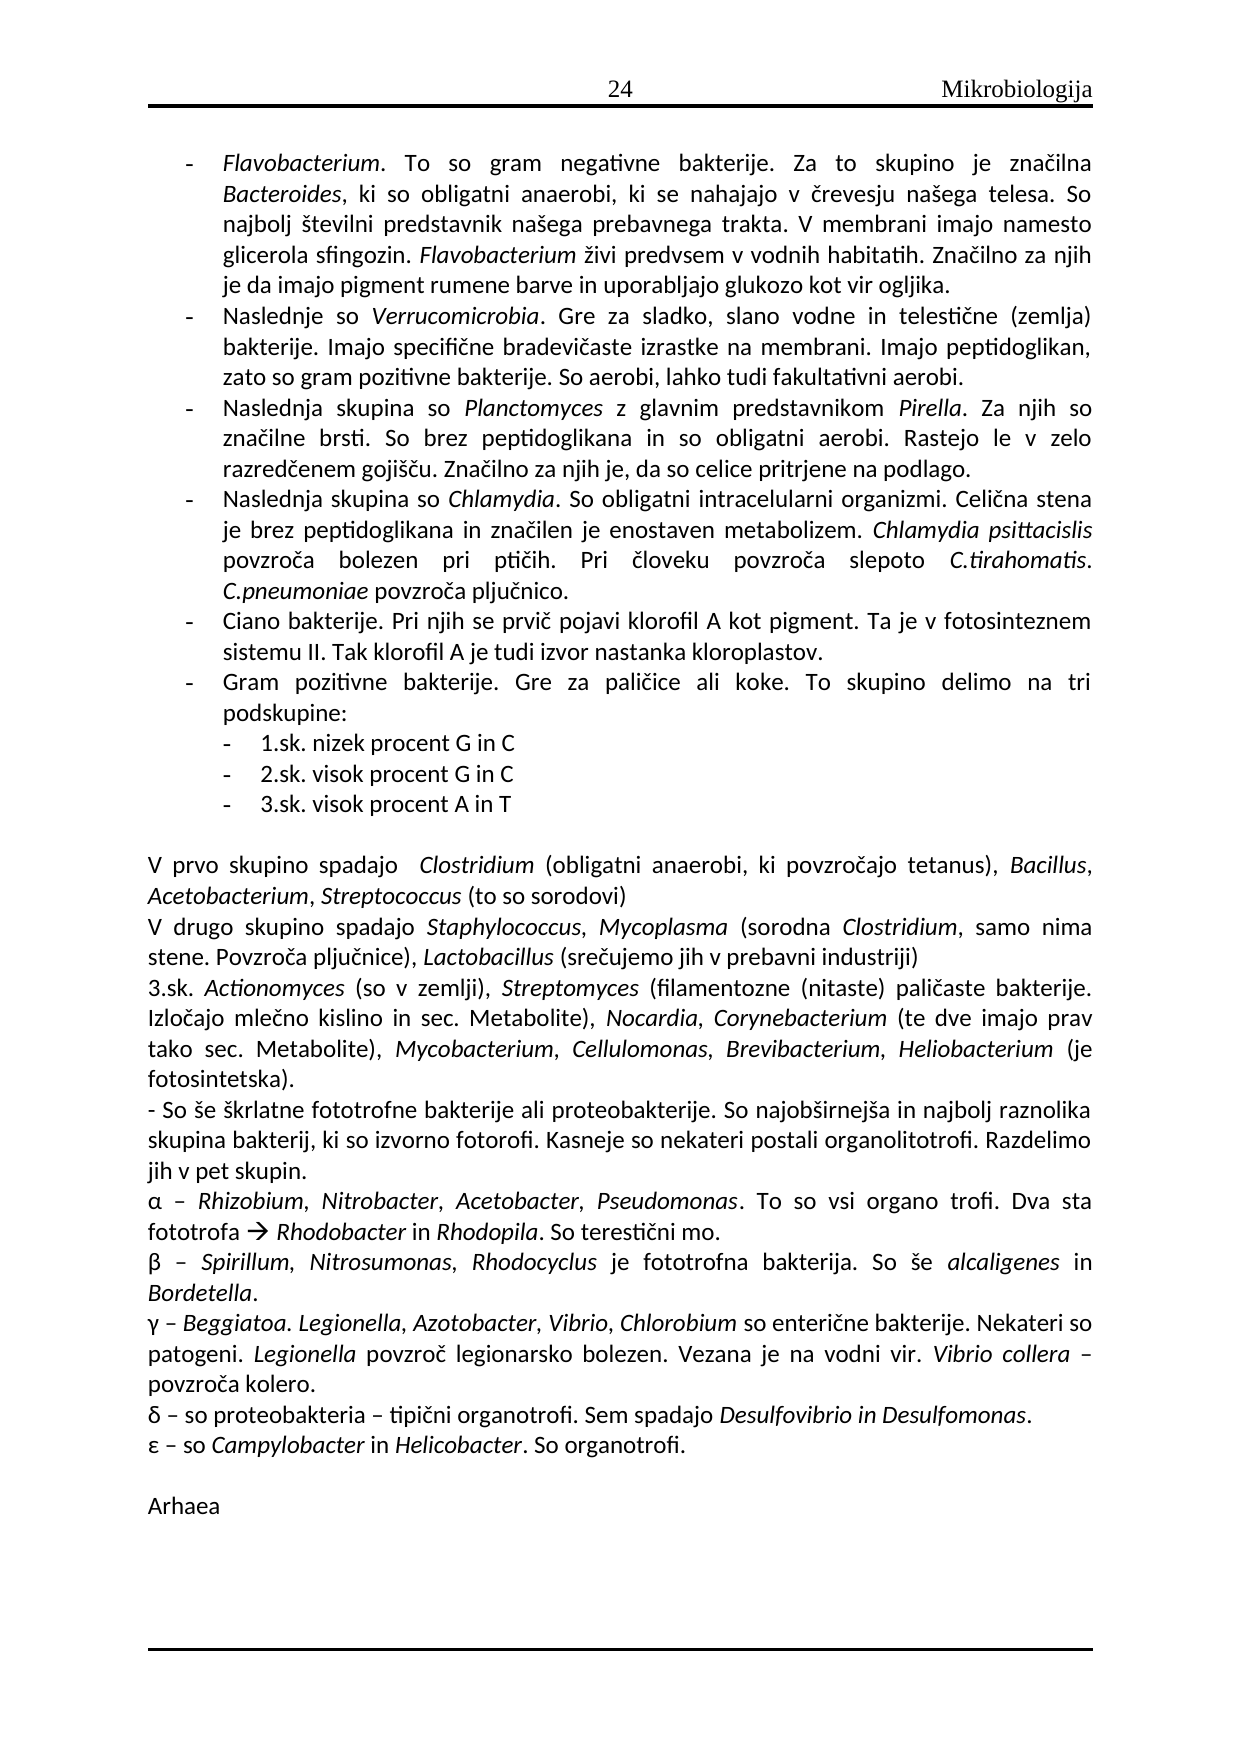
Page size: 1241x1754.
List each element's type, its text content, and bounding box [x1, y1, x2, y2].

text V prvo skupino spadajo Clostridium (obligatni anaerobi, ki povzročajo tetanus), Bacillus, Acetobacterium, Streptococcus (to so sorodovi) [148, 849, 1093, 911]
text ε – so Campylobacter in Helicobacter. So organotrofi. [148, 1429, 1093, 1460]
text γ – Beggiatoa. Legionella, Azotobacter, Vibrio, Chlorobium so enterične bakterije. Nekateri so patogeni. Legionella povzroč legionarsko bolezen. Vezana je na vodni vir. Vibrio collera – povzroča kolero. [148, 1307, 1093, 1399]
list Naslednje so Verrucomicrobia. Gre za sladko, slano vodne in telestične (zemlja) bakterije. Imajo specifične bradevičaste izrastke na membrani. Imajo peptidoglikan, zato so gram pozitivne bakterije. So aerobi, lahko tudi fakultativni aerobi. [185, 300, 1093, 392]
list Ciano bakterije. Pri njih se prvič pojavi klorofil A kot pigment. Ta je v fotosinteznem sistemu II. Tak klorofil A je tudi izvor nastanka kloroplastov. [185, 605, 1093, 666]
list Flavobacterium. To so gram negativne bakterije. Za to skupino je značilna Bacteroides, ki so obligatni anaerobi, ki se nahajajo v črevesju našega telesa. So najbolj številni predstavnik našega prebavnega trakta. V membrani imajo namesto glicerola sfingozin. Flavobacterium živi predvsem v vodnih habitatih. Značilno za njih je da imajo pigment rumene barve in uporabljajo glukozo kot vir ogljika. [185, 148, 1093, 300]
text 3.sk. Actionomyces (so v zemlji), Streptomyces (filamentozne (nitaste) paličaste bakterije. Izločajo mlečno kislino in sec. Metabolite), Nocardia, Corynebacterium (te dve imajo prav tako sec. Metabolite), Mycobacterium, Cellulomonas, Brevibacterium, Heliobacterium (je fotosintetska). [148, 972, 1093, 1094]
text α – Rhizobium, Nitrobacter, Acetobacter, Pseudomonas. To so vsi organo trofi. Dva sta fototrofa  Rhodobacter in Rhodopila. So terestični mo. [148, 1185, 1093, 1246]
text V drugo skupino spadajo Staphylococcus, Mycoplasma (sorodna Clostridium, samo nima stene. Povzroča pljučnice), Lactobacillus (srečujemo jih v prebavni industriji) [148, 911, 1093, 972]
text δ – so proteobakteria – tipični organotrofi. Sem spadajo Desulfovibrio in Desulfomonas. [148, 1399, 1093, 1429]
text Arhaea [148, 1491, 1093, 1521]
text β – Spirillum, Nitrosumonas, Rhodocyclus je fototrofna bakterija. So še alcaligenes in Bordetella. [148, 1246, 1093, 1307]
list 1.sk. nizek procent G in C [223, 727, 1093, 758]
list Naslednja skupina so Planctomyces z glavnim predstavnikom Pirella. Za njih so značilne brsti. So brez peptidoglikana in so obligatni aerobi. Rastejo le v zelo razredčenem gojišču. Značilno za njih je, da so celice pritrjene na podlago. [185, 392, 1093, 483]
list 2.sk. visok procent G in C [223, 758, 1093, 788]
text - So še škrlatne fototrofne bakterije ali proteobakterije. So najobširnejša in najbolj raznolika skupina bakterij, ki so izvorno fotorofi. Kasneje so nekateri postali organolitotrofi. Razdelimo jih v pet skupin. [148, 1094, 1093, 1185]
list 3.sk. visok procent A in T [223, 788, 1093, 819]
list Gram pozitivne bakterije. Gre za paličice ali koke. To skupino delimo na tri podskupine: [185, 666, 1093, 727]
list Naslednja skupina so Chlamydia. So obligatni intracelularni organizmi. Celična stena je brez peptidoglikana in značilen je enostaven metabolizem. Chlamydia psittacislis povzroča bolezen pri ptičih. Pri človeku povzroča slepoto C.tirahomatis. C.pneumoniae povzroča pljučnico. [185, 483, 1093, 605]
